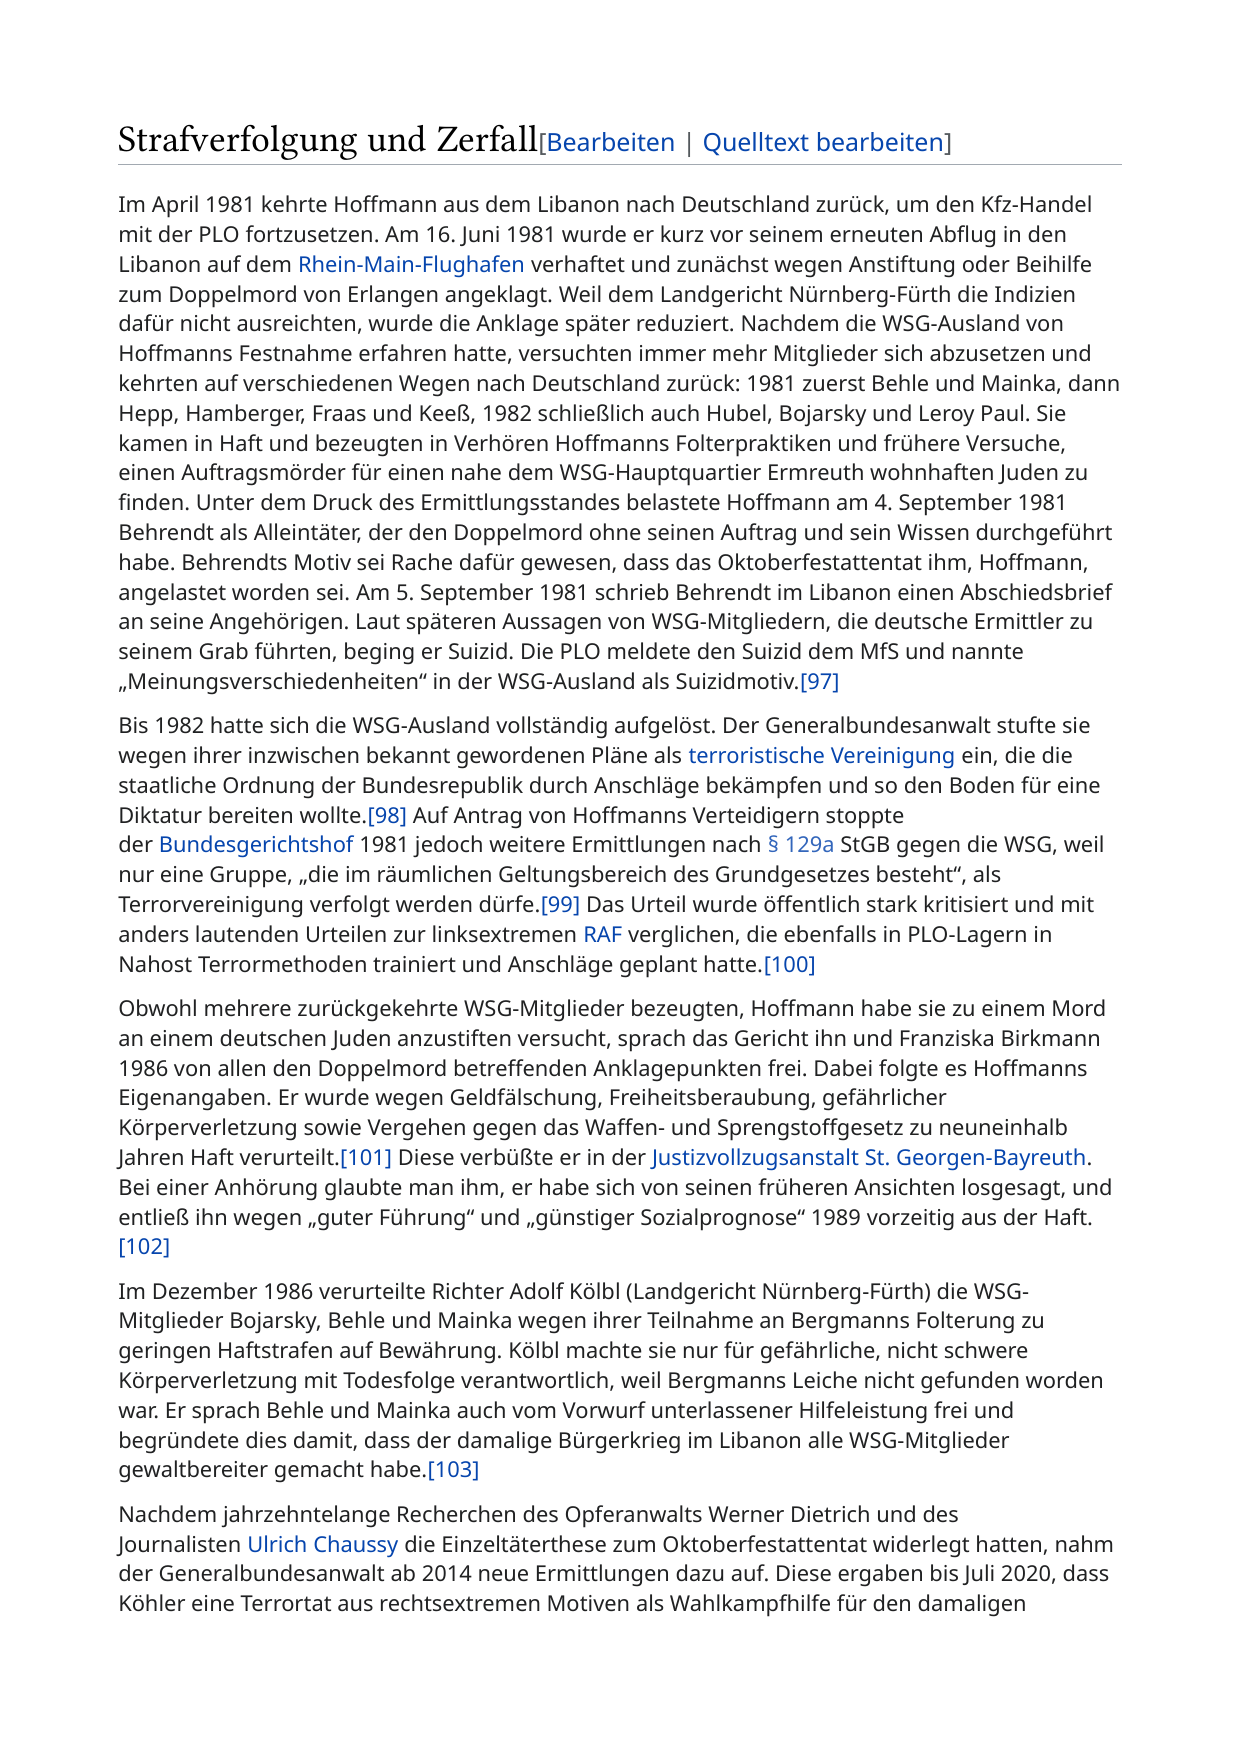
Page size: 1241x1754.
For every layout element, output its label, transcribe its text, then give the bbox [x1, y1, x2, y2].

text Obwohl mehrere zurückgekehrte WSG-Mitglieder bezeugten, Hoffmann habe sie zu einem Mord an einem deutschen Juden anzustiften versucht, sprach das Gericht ihn und Franziska Birkmann 1986 von allen den Doppelmord betreffenden Anklagepunkten frei. Dabei folgte es Hoffmanns Eigenangaben. Er wurde wegen Geldfälschung, Freiheitsberaubung, gefährlicher Körperverletzung sowie Vergehen gegen das Waffen- und Sprengstoffgesetz zu neuneinhalb Jahren Haft verurteilt.[101] Diese verbüßte er in der Justizvollzugsanstalt St. Georgen-Bayreuth. Bei einer Anhörung glaubte man ihm, er habe sich von seinen früheren Ansichten losgesagt, und entließ ihn wegen „guter Führung“ und „günstiger Sozialprognose“ 1989 vorzeitig aus der Haft.[102] [118, 993, 1122, 1261]
text Bis 1982 hatte sich die WSG-Ausland vollständig aufgelöst. Der Generalbundesanwalt stufte sie wegen ihrer inzwischen bekannt gewordenen Pläne als terroristische Vereinigung ein, die die staatliche Ordnung der Bundesrepublik durch Anschläge bekämpfen und so den Boden für eine Diktatur bereiten wollte.[98] Auf Antrag von Hoffmanns Verteidigern stoppte der Bundesgerichtshof 1981 jedoch weitere Ermittlungen nach § 129a StGB gegen die WSG, weil nur eine Gruppe, „die im räumlichen Geltungsbereich des Grundgesetzes besteht“, als Terrorvereinigung verfolgt werden dürfe.[99] Das Urteil wurde öffentlich stark kritisiert und mit anders lautenden Urteilen zur linksextremen RAF verglichen, die ebenfalls in PLO-Lagern in Nahost Terrormethoden trainiert und Anschläge geplant hatte.[100] [118, 710, 1122, 978]
text Im April 1981 kehrte Hoffmann aus dem Libanon nach Deutschland zurück, um den Kfz-Handel mit der PLO fortzusetzen. Am 16. Juni 1981 wurde er kurz vor seinem erneuten Abflug in den Libanon auf dem Rhein-Main-Flughafen verhaftet und zunächst wegen Anstiftung oder Beihilfe zum Doppelmord von Erlangen angeklagt. Weil dem Landgericht Nürnberg-Fürth die Indizien dafür nicht ausreichten, wurde die Anklage später reduziert. Nachdem die WSG-Ausland von Hoffmanns Festnahme erfahren hatte, versuchten immer mehr Mitglieder sich abzusetzen und kehrten auf verschiedenen Wegen nach Deutschland zurück: 1981 zuerst Behle und Mainka, dann Hepp, Hamberger, Fraas und Keeß, 1982 schließlich auch Hubel, Bojarsky und Leroy Paul. Sie kamen in Haft und bezeugten in Verhören Hoffmanns Folterpraktiken und frühere Versuche, einen Auftragsmörder für einen nahe dem WSG-Hauptquartier Ermreuth wohnhaften Juden zu finden. Unter dem Druck des Ermittlungsstandes belastete Hoffmann am 4. September 1981 Behrendt als Alleintäter, der den Doppelmord ohne seinen Auftrag und sein Wissen durchgeführt habe. Behrendts Motiv sei Rache dafür gewesen, dass das Oktoberfestattentat ihm, Hoffmann, angelastet worden sei. Am 5. September 1981 schrieb Behrendt im Libanon einen Abschiedsbrief an seine Angehörigen. Laut späteren Aussagen von WSG-Mitgliedern, die deutsche Ermittler zu seinem Grab führten, beging er Suizid. Die PLO meldete den Suizid dem MfS und nannte „Meinungsverschiedenheiten“ in der WSG-Ausland als Suizidmotiv.[97] [118, 189, 1122, 696]
text Nachdem jahrzehntelange Recherchen des Opferanwalts Werner Dietrich und des Journalisten Ulrich Chaussy die Einzeltäterthese zum Oktoberfestattentat widerlegt hatten, nahm der Generalbundesanwalt ab 2014 neue Ermittlungen dazu auf. Diese ergaben bis Juli 2020, dass Köhler eine Terrortat aus rechtsextremen Motiven als Wahlkampfhilfe für den damaligen [118, 1499, 1122, 1618]
subtitle Strafverfolgung und Zerfall[Bearbeiten | Quelltext bearbeiten] [118, 118, 1122, 164]
text Im Dezember 1986 verurteilte Richter Adolf Kölbl (Landgericht Nürnberg-Fürth) die WSG-Mitglieder Bojarsky, Behle und Mainka wegen ihrer Teilnahme an Bergmanns Folterung zu geringen Haftstrafen auf Bewährung. Kölbl machte sie nur für gefährliche, nicht schwere Körperverletzung mit Todesfolge verantwortlich, weil Bergmanns Leiche nicht gefunden worden war. Er sprach Behle und Mainka auch vom Vorwurf unterlassener Hilfeleistung frei und begründete dies damit, dass der damalige Bürgerkrieg im Libanon alle WSG-Mitglieder gewaltbereiter gemacht habe.[103] [118, 1276, 1122, 1484]
